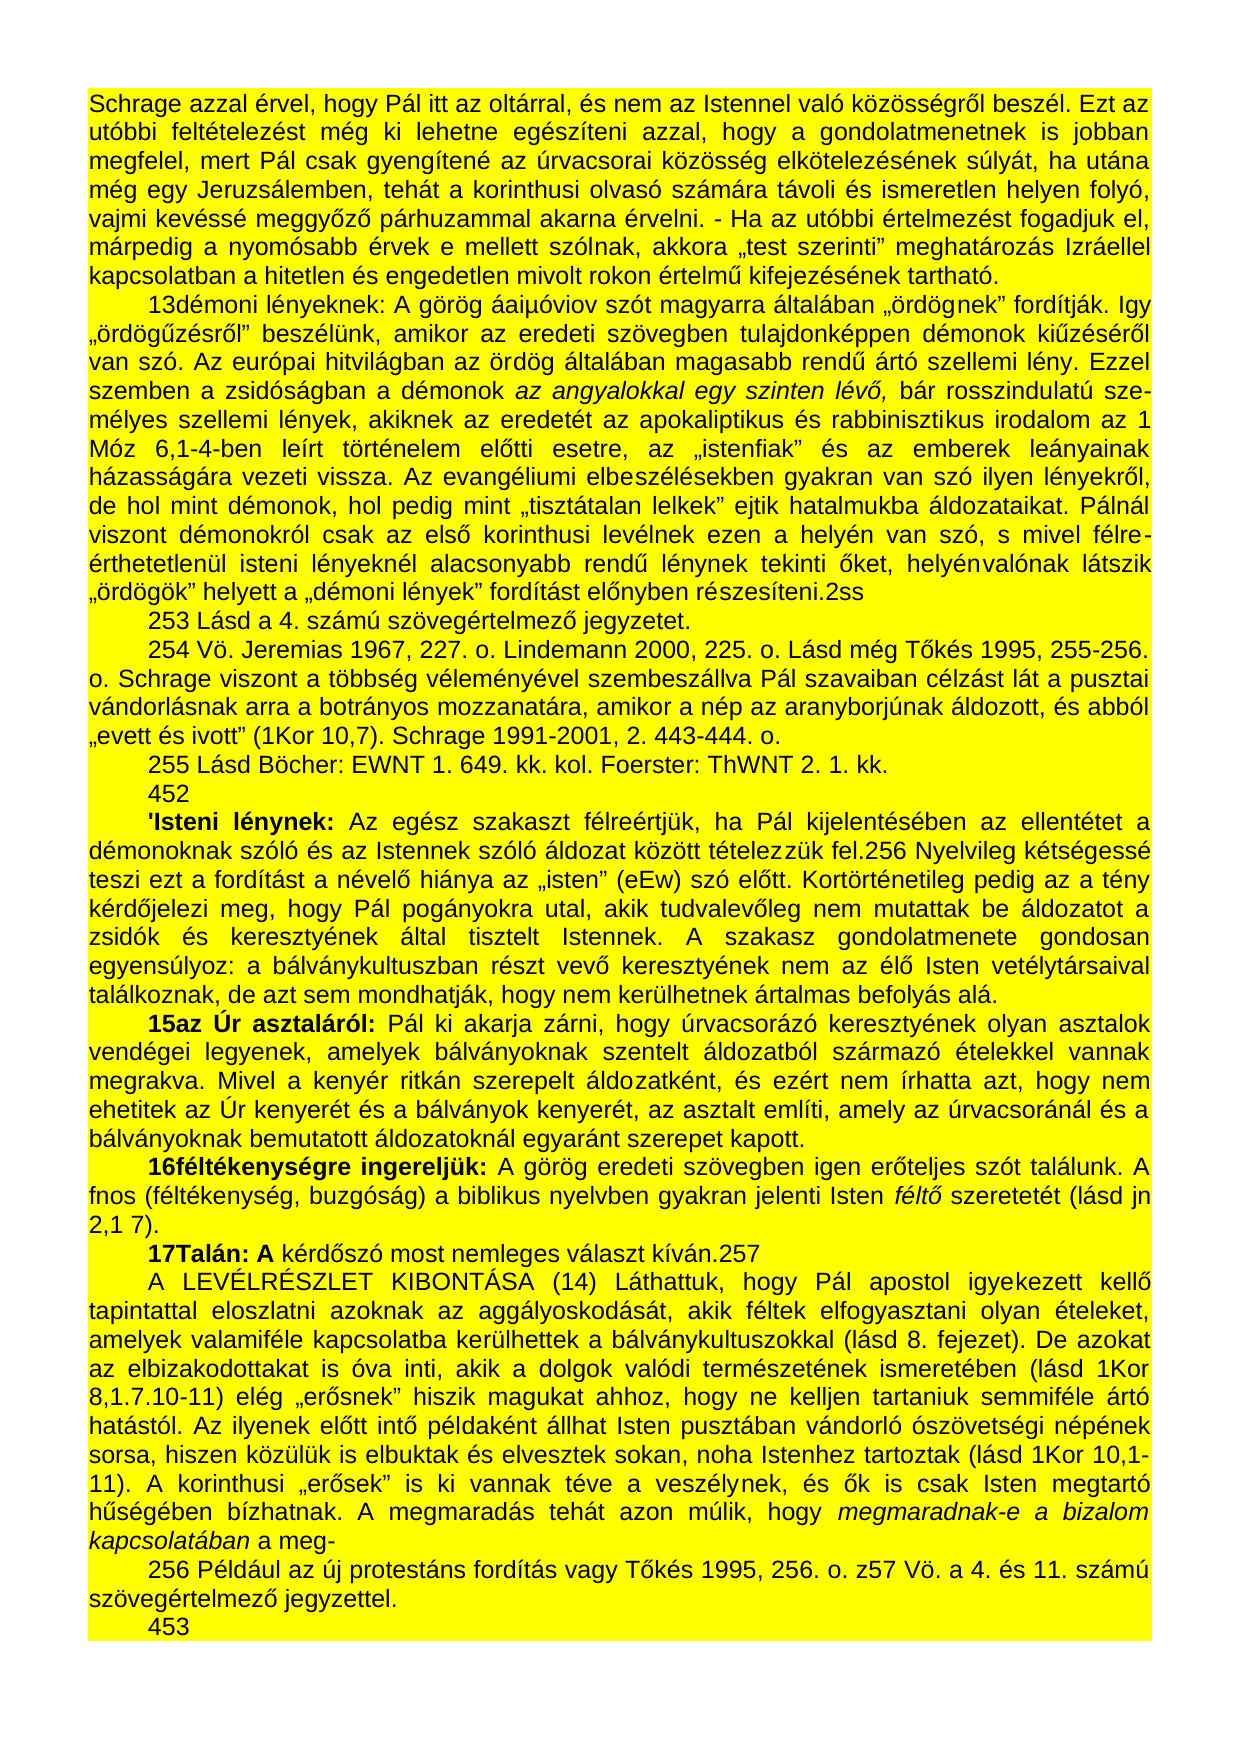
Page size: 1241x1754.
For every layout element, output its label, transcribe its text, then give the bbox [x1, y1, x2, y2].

text 256 Például az új protestáns fordítás vagy Tőkés 1995, 256. o. z57 Vö. a 4. és 11. számú szövegértelmező jegyzettel. [88, 1555, 1152, 1612]
text 13démoni lényeknek: A görög áaiµóviov szót magyarra általában „ördög­nek” fordítják. Igy „ördögűzésről” beszélünk, amikor az eredeti szövegben tulajdonképpen démonok kiűzéséről van szó. Az európai hitvilágban az ör­dög általában magasabb rendű ártó szellemi lény. Ezzel szemben a zsidó­ságban a démonok az angyalokkal egy szinten lévő, bár rosszindulatú sze­mélyes szellemi lények, akiknek az eredetét az apokaliptikus és rabbiniszti­kus irodalom az 1 Móz 6,1-4-ben leírt történelem előtti esetre, az „istenfiak” és az emberek leányainak házasságára vezeti vissza. Az evangéliumi elbe­szélésekben gyakran van szó ilyen lényekről, de hol mint démonok, hol pedig mint „tisztátalan lelkek” ejtik hatalmukba áldozataikat. Pálnál viszont démo­nokról csak az első korinthusi levélnek ezen a helyén van szó, s mivel félre­érthetetlenül isteni lényeknél alacsonyabb rendű lénynek tekinti őket, helyén­valónak látszik „ördögök” helyett a „démoni lények” fordítást előnyben ré­szesíteni.2ss [88, 290, 1152, 606]
text 452 [88, 778, 1152, 807]
text 'Isteni lénynek: Az egész szakaszt félreértjük, ha Pál kijelentésében az ellentétet a démonoknak szóló és az Istennek szóló áldozat között tételez­zük fel.256 Nyelvileg kétségessé teszi ezt a fordítást a névelő hiánya az „isten” (eEw) szó előtt. Kortörténetileg pedig az a tény kérdőjelezi meg, hogy Pál pogányokra utal, akik tudvalevőleg nem mutattak be áldozatot a zsidók és keresztyének által tisztelt Istennek. A szakasz gondolatmenete gondosan egyensúlyoz: a bálványkultuszban részt vevő keresztyének nem az élő Isten vetélytársaival találkoznak, de azt sem mondhatják, hogy nem kerülhetnek ártalmas befolyás alá. [88, 807, 1152, 1008]
text 15az Úr asztaláról: Pál ki akarja zárni, hogy úrvacsorázó keresztyének olyan asztalok vendégei legyenek, amelyek bálványoknak szentelt áldozatból származó ételekkel vannak megrakva. Mivel a kenyér ritkán szerepelt áldo­zatként, és ezért nem írhatta azt, hogy nem ehetitek az Úr kenyerét és a bálványok kenyerét, az asztalt említi, amely az úrvacsoránál és a bálványok­nak bemutatott áldozatoknál egyaránt szerepet kapott. [88, 1008, 1152, 1152]
text A LEVÉLRÉSZLET KIBONTÁSA (14) Láthattuk, hogy Pál apostol igye­kezett kellő tapintattal eloszlatni azoknak az aggályoskodását, akik féltek elfogyasztani olyan ételeket, amelyek valamiféle kapcsolatba ke­rülhettek a bálványkultuszokkal (lásd 8. fejezet). De azokat az elbiza­kodottakat is óva inti, akik a dolgok valódi természetének ismeretében (lásd 1Kor 8,1.7.10-11) elég „erősnek” hiszik magukat ahhoz, hogy ne kelljen tartaniuk semmiféle ártó hatástól. Az ilyenek előtt intő pél­daként állhat Isten pusztában vándorló ószövetségi népének sorsa, hiszen közülük is elbuktak és elvesztek sokan, noha Istenhez tartoztak (lásd 1Kor 10,1-11). A korinthusi „erősek” is ki vannak téve a veszély­nek, és ők is csak Isten megtartó hűségében bízhatnak. A megmaradás tehát azon múlik, hogy megmaradnak-e a bizalom kapcsolatában a meg- [88, 1267, 1152, 1555]
text 16féltékenységre ingereljük: A görög eredeti szövegben igen erőteljes szót találunk. A fnos (féltékenység, buzgóság) a biblikus nyelvben gyakran jelenti Isten féltő szeretetét (lásd jn 2,1 7). [88, 1152, 1152, 1238]
text Schrage azzal érvel, hogy Pál itt az oltárral, és nem az Istennel való közösségről beszél. Ezt az utóbbi feltételezést még ki lehetne egészíteni azzal, hogy a gondolatmenetnek is jobban megfelel, mert Pál csak gyengítené az úrvacsorai közösség elkötelezésének súlyát, ha utána még egy Jeruzsálemben, tehát a korinthusi olvasó számára távoli és ismeretlen helyen folyó, vajmi kevéssé meggyőző párhuzammal akarna érvelni. - Ha az utóbbi értelmezést fogadjuk el, márpedig a nyomósabb érvek e mellett szól­nak, akkora „test szerinti” meghatározás Izráellel kapcsolatban a hitetlen és engedetlen mivolt rokon értelmű kifejezésének tartható. [88, 88, 1152, 290]
text 255 Lásd Böcher: EWNT 1. 649. kk. kol. Foerster: ThWNT 2. 1. kk. [88, 750, 1152, 778]
text 254 Vö. Jeremias 1967, 227. o. Lindemann 2000, 225. o. Lásd még Tőkés 1995, 255-256. o. Schrage viszont a többség véleményével szembeszállva Pál szavaiban célzást lát a pusztai vándorlásnak arra a botrányos mozzanatára, amikor a nép az aranyborjúnak áldozott, és abból „evett és ivott” (1Kor 10,7). Schrage 1991-2001, 2. 443-444. o. [88, 635, 1152, 750]
text 253 Lásd a 4. számú szövegértelmező jegyzetet. [88, 606, 1152, 635]
text 453 [88, 1612, 1152, 1641]
text 17Talán: A kérdőszó most nemleges választ kíván.257 [88, 1238, 1152, 1267]
